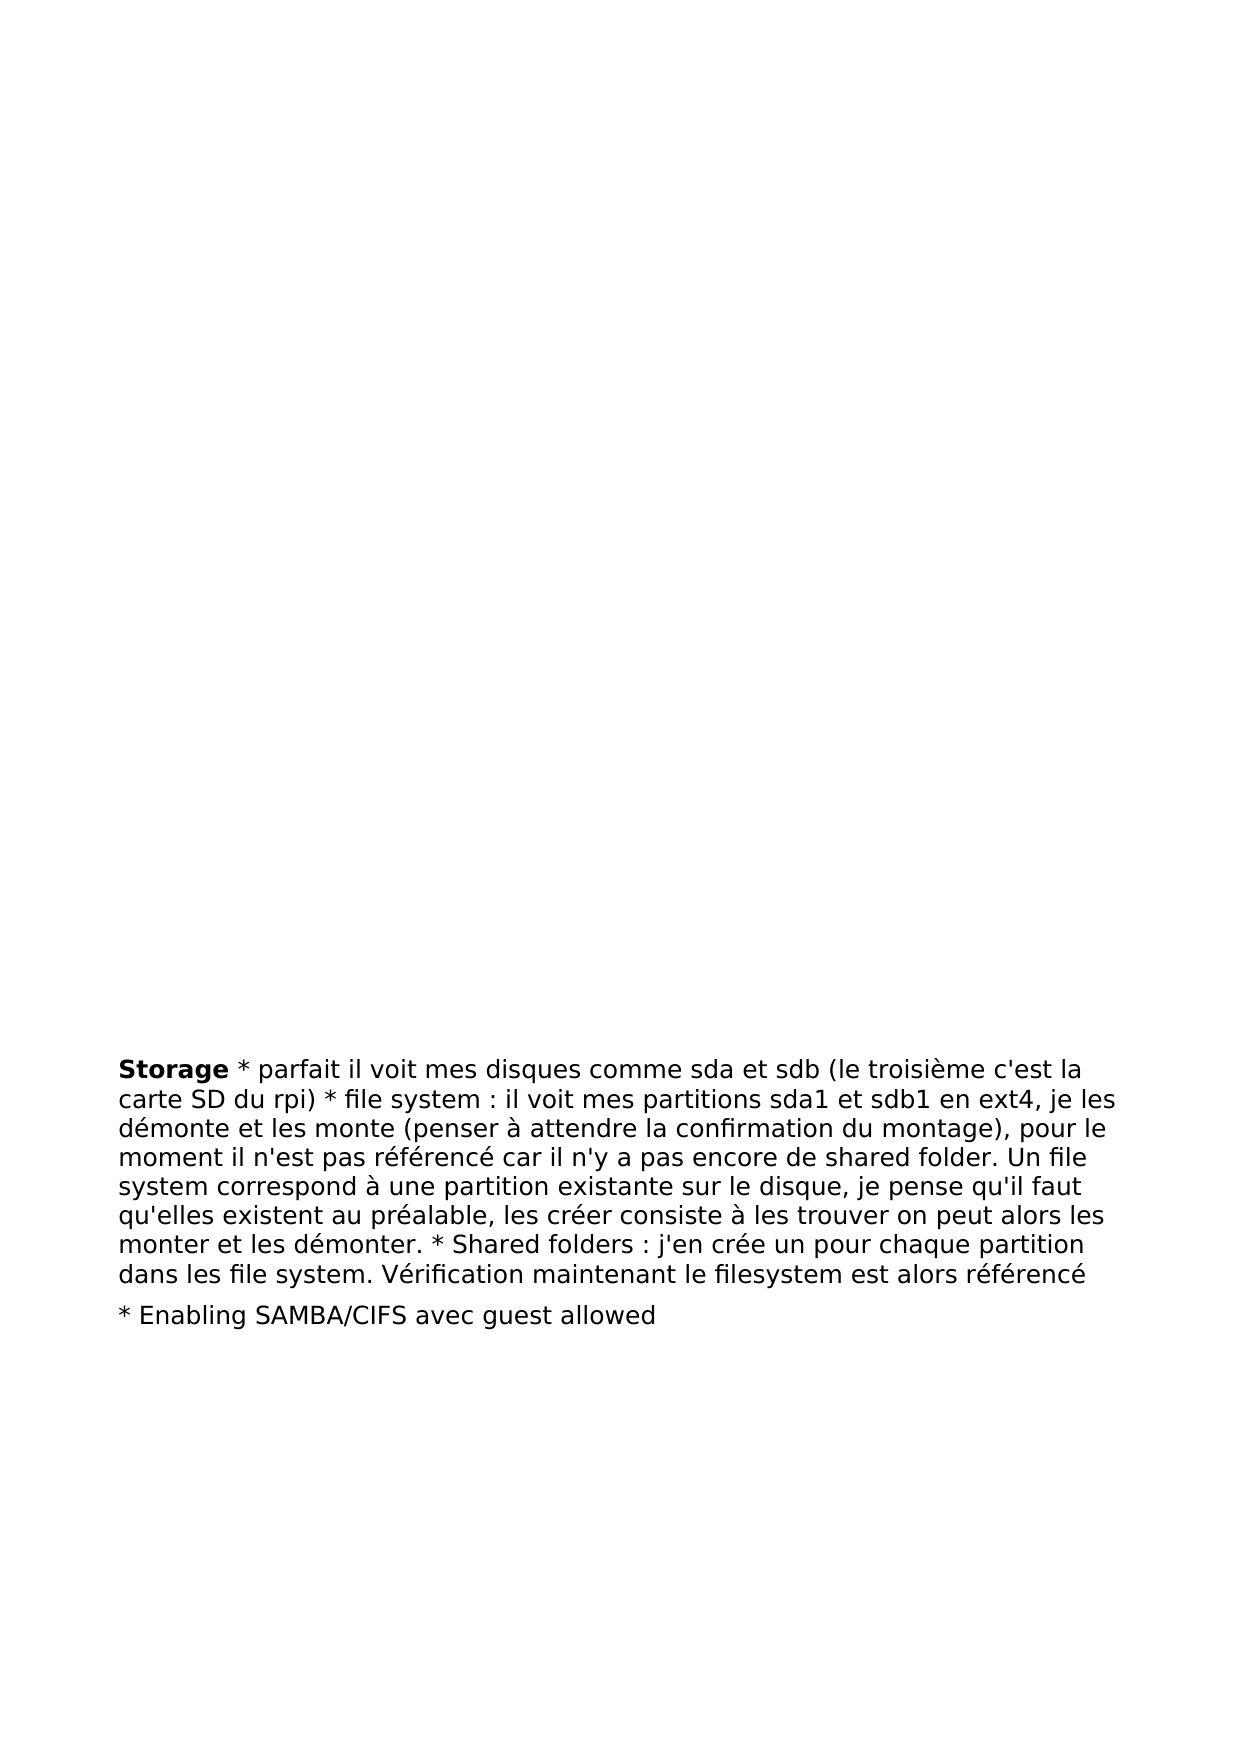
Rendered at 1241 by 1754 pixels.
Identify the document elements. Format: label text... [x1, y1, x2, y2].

text * Enabling SAMBA/CIFS avec guest allowed [118, 1301, 1122, 1331]
text Storage * parfait il voit mes disques comme sda et sdb (le troisième c'est la carte SD du rpi) * file system : il voit mes partitions sda1 et sdb1 en ext4, je les démonte et les monte (penser à attendre la confirmation du montage), pour le moment il n'est pas référencé car il n'y a pas encore de shared folder. Un file system correspond à une partition existante sur le disque, je pense qu'il faut qu'elles existent au préalable, les créer consiste à les trouver on peut alors les monter et les démonter. * Shared folders : j'en crée un pour chaque partition dans les file system. Vérification maintenant le filesystem est alors référencé [118, 118, 1122, 1289]
